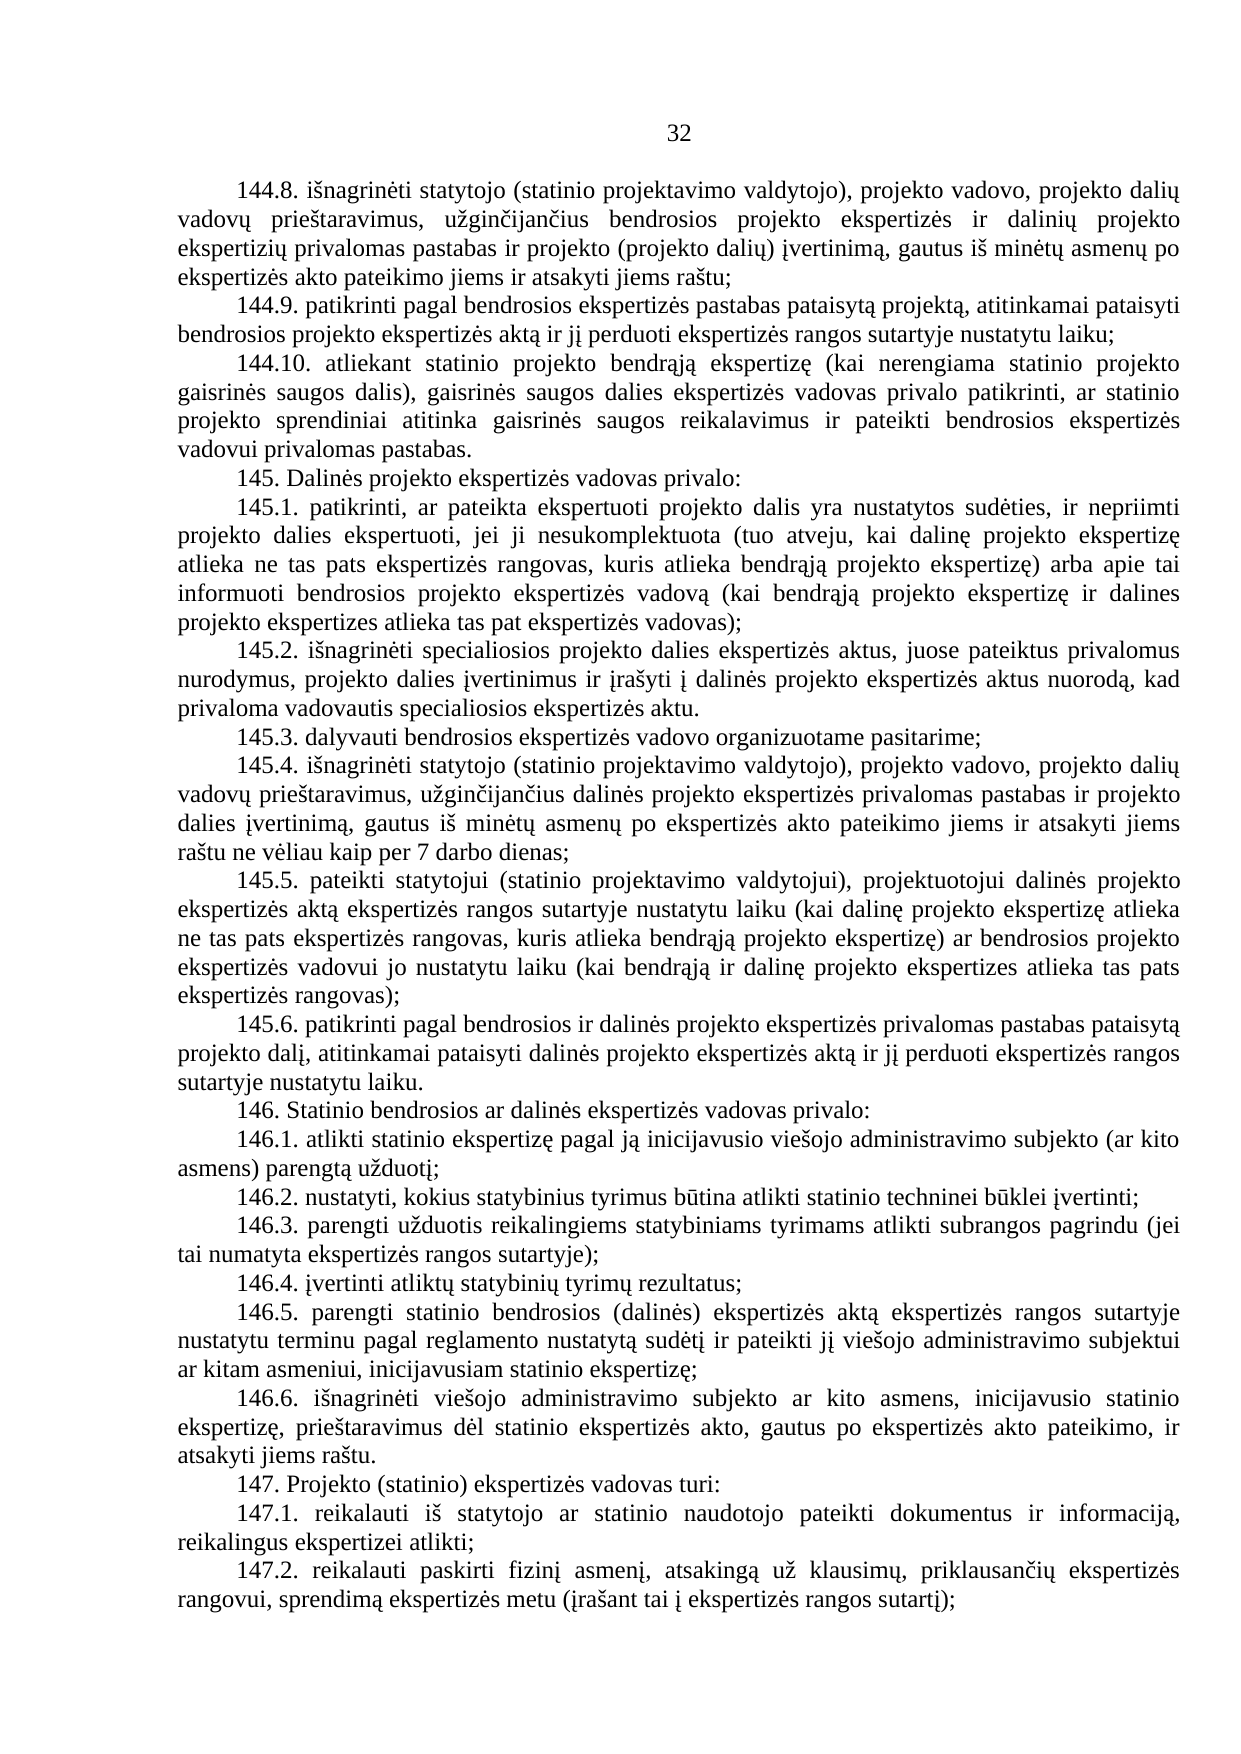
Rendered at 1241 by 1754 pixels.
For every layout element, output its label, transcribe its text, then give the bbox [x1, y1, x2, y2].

text 144.10. atliekant statinio projekto bendrąją ekspertizę (kai nerengiama statinio projekto gaisrinės saugos dalis), gaisrinės saugos dalies ekspertizės vadovas privalo patikrinti, ar statinio projekto sprendiniai atitinka gaisrinės saugos reikalavimus ir pateikti bendrosios ekspertizės vadovui privalomas pastabas. [177, 348, 1181, 463]
text 146.4. įvertinti atliktų statybinių tyrimų rezultatus; [177, 1268, 1181, 1297]
text 146.6. išnagrinėti viešojo administravimo subjekto ar kito asmens, inicijavusio statinio ekspertizę, prieštaravimus dėl statinio ekspertizės akto, gautus po ekspertizės akto pateikimo, ir atsakyti jiems raštu. [177, 1383, 1181, 1469]
text 147.1. reikalauti iš statytojo ar statinio naudotojo pateikti dokumentus ir informaciją, reikalingus ekspertizei atlikti; [177, 1498, 1181, 1556]
text 146.2. nustatyti, kokius statybinius tyrimus būtina atlikti statinio techninei būklei įvertinti; [177, 1182, 1181, 1211]
text 145.4. išnagrinėti statytojo (statinio projektavimo valdytojo), projekto vadovo, projekto dalių vadovų prieštaravimus, užginčijančius dalinės projekto ekspertizės privalomas pastabas ir projekto dalies įvertinimą, gautus iš minėtų asmenų po ekspertizės akto pateikimo jiems ir atsakyti jiems raštu ne vėliau kaip per 7 darbo dienas; [177, 751, 1181, 866]
text 146.3. parengti užduotis reikalingiems statybiniams tyrimams atlikti subrangos pagrindu (jei tai numatyta ekspertizės rangos sutartyje); [177, 1211, 1181, 1268]
text 145.2. išnagrinėti specialiosios projekto dalies ekspertizės aktus, juose pateiktus privalomus nurodymus, projekto dalies įvertinimus ir įrašyti į dalinės projekto ekspertizės aktus nuorodą, kad privaloma vadovautis specialiosios ekspertizės aktu. [177, 636, 1181, 722]
text 146.1. atlikti statinio ekspertizę pagal ją inicijavusio viešojo administravimo subjekto (ar kito asmens) parengtą užduotį; [177, 1124, 1181, 1182]
text 147.2. reikalauti paskirti fizinį asmenį, atsakingą už klausimų, priklausančių ekspertizės rangovui, sprendimą ekspertizės metu (įrašant tai į ekspertizės rangos sutartį); [177, 1556, 1181, 1613]
text 145.5. pateikti statytojui (statinio projektavimo valdytojui), projektuotojui dalinės projekto ekspertizės aktą ekspertizės rangos sutartyje nustatytu laiku (kai dalinę projekto ekspertizę atlieka ne tas pats ekspertizės rangovas, kuris atlieka bendrąją projekto ekspertizę) ar bendrosios projekto ekspertizės vadovui jo nustatytu laiku (kai bendrąją ir dalinę projekto ekspertizes atlieka tas pats ekspertizės rangovas); [177, 866, 1181, 1009]
text 145.6. patikrinti pagal bendrosios ir dalinės projekto ekspertizės privalomas pastabas pataisytą projekto dalį, atitinkamai pataisyti dalinės projekto ekspertizės aktą ir jį perduoti ekspertizės rangos sutartyje nustatytu laiku. [177, 1009, 1181, 1096]
text 145.3. dalyvauti bendrosios ekspertizės vadovo organizuotame pasitarime; [177, 722, 1181, 751]
text 145.1. patikrinti, ar pateikta ekspertuoti projekto dalis yra nustatytos sudėties, ir nepriimti projekto dalies ekspertuoti, jei ji nesukomplektuota (tuo atveju, kai dalinę projekto ekspertizę atlieka ne tas pats ekspertizės rangovas, kuris atlieka bendrąją projekto ekspertizę) arba apie tai informuoti bendrosios projekto ekspertizės vadovą (kai bendrąją projekto ekspertizę ir dalines projekto ekspertizes atlieka tas pat ekspertizės vadovas); [177, 492, 1181, 636]
text 146. Statinio bendrosios ar dalinės ekspertizės vadovas privalo: [177, 1096, 1181, 1124]
text 146.5. parengti statinio bendrosios (dalinės) ekspertizės aktą ekspertizės rangos sutartyje nustatytu terminu pagal reglamento nustatytą sudėtį ir pateikti jį viešojo administravimo subjektui ar kitam asmeniui, inicijavusiam statinio ekspertizę; [177, 1297, 1181, 1383]
text 144.8. išnagrinėti statytojo (statinio projektavimo valdytojo), projekto vadovo, projekto dalių vadovų prieštaravimus, užginčijančius bendrosios projekto ekspertizės ir dalinių projekto ekspertizių privalomas pastabas ir projekto (projekto dalių) įvertinimą, gautus iš minėtų asmenų po ekspertizės akto pateikimo jiems ir atsakyti jiems raštu; [177, 176, 1181, 291]
text 144.9. patikrinti pagal bendrosios ekspertizės pastabas pataisytą projektą, atitinkamai pataisyti bendrosios projekto ekspertizės aktą ir jį perduoti ekspertizės rangos sutartyje nustatytu laiku; [177, 291, 1181, 348]
text 145. Dalinės projekto ekspertizės vadovas privalo: [177, 463, 1181, 492]
text 147. Projekto (statinio) ekspertizės vadovas turi: [177, 1469, 1181, 1498]
